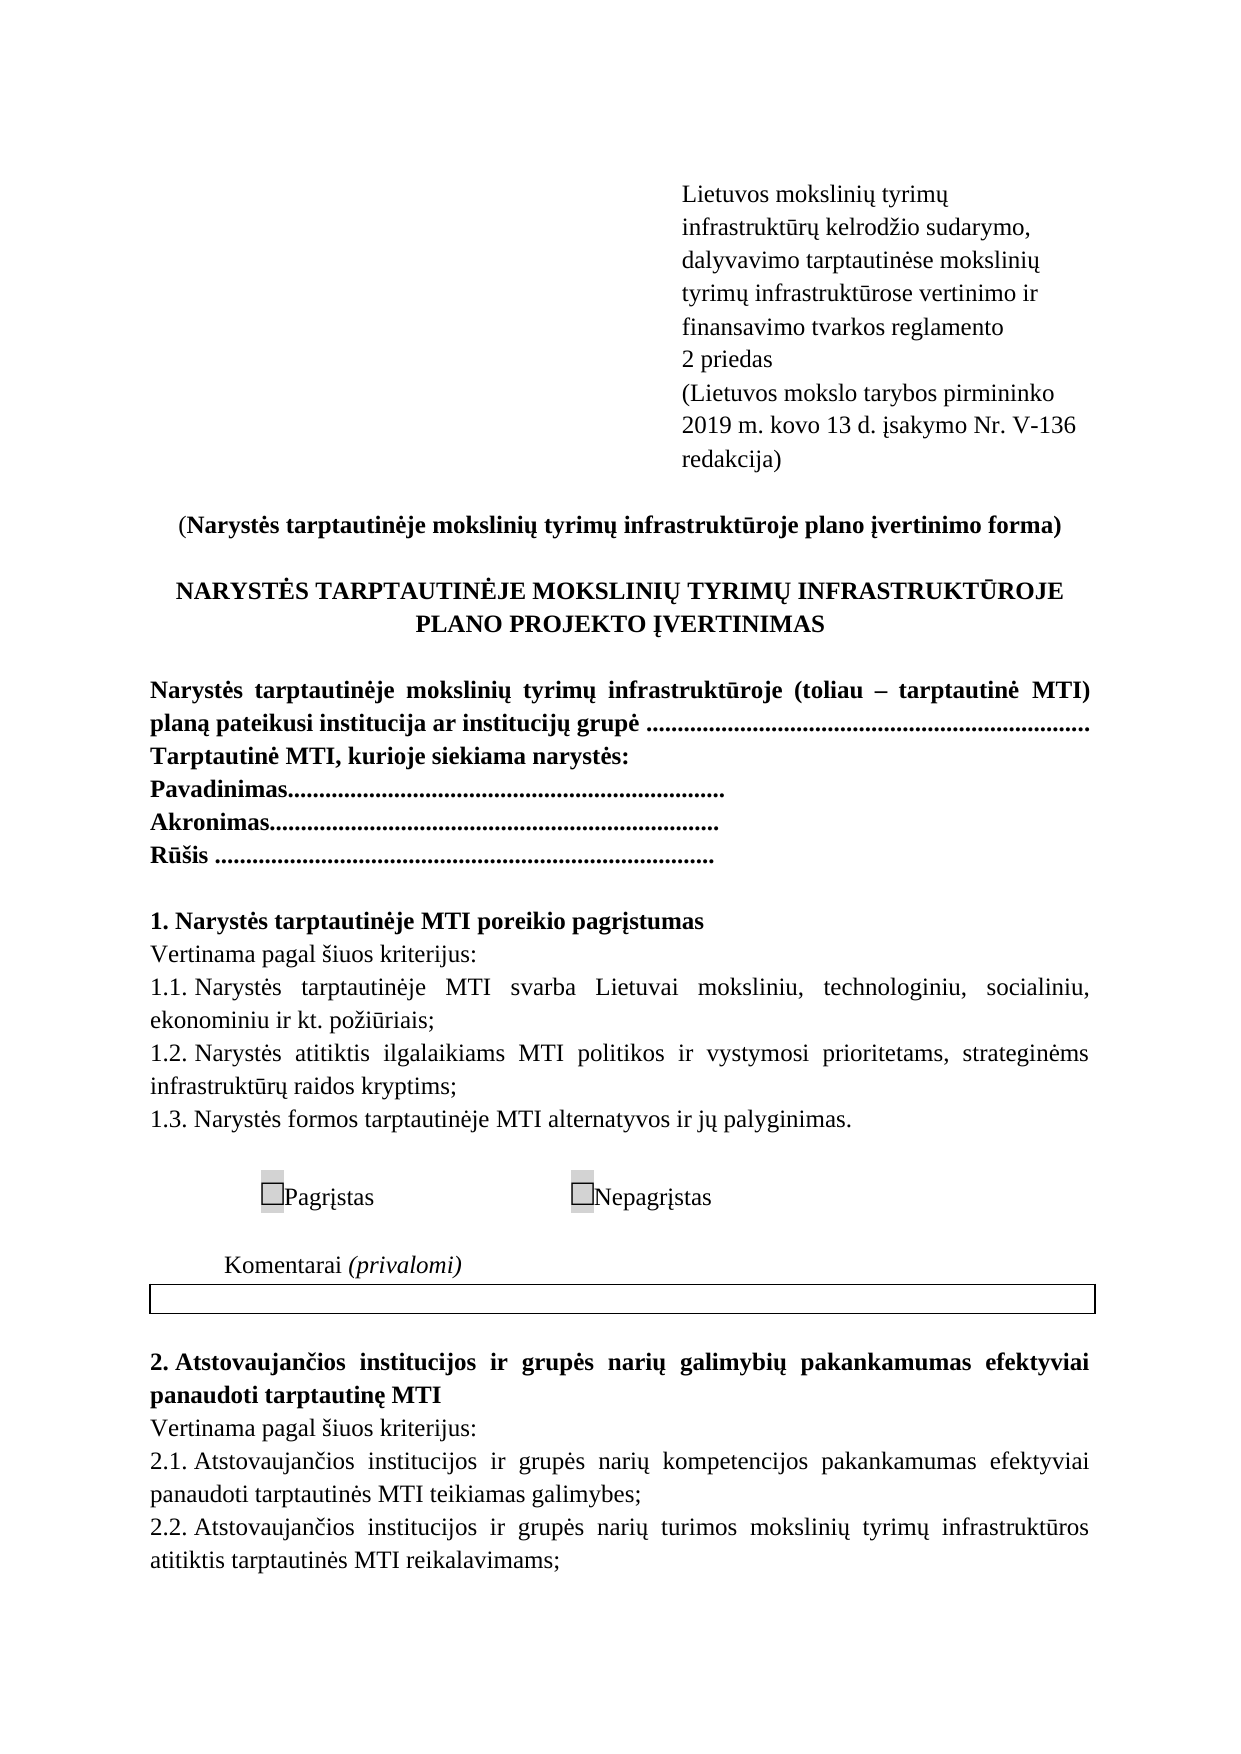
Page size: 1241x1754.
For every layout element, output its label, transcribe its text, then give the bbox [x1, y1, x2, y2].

text (Narystės tarptautinėje mokslinių tyrimų infrastruktūroje plano įvertinimo forma) [150, 510, 1090, 538]
text Rūšis ................................................................................ [150, 840, 1090, 869]
text redakcija) [682, 444, 1090, 472]
text 2019 m. kovo 13 d. įsakymo Nr. V-136 [682, 411, 1090, 439]
text 1. Narystės tarptautinėje MTI poreikio pagrįstumas [150, 906, 1090, 935]
text Lietuvos mokslinių tyrimų [682, 179, 1090, 208]
table_header □Pagrįstas [150, 1170, 466, 1217]
text Vertinama pagal šiuos kriterijus: [150, 939, 1090, 968]
text infrastruktūrų kelrodžio sudarymo, [682, 212, 1090, 241]
text 2 priedas [682, 344, 1090, 373]
text 1.3. Narystės formos tarptautinėje MTI alternatyvos ir jų palyginimas. [150, 1104, 1090, 1133]
text 1.1. Narystės tarptautinėje MTI svarba Lietuvai moksliniu, technologiniu, socialiniu, ekonominiu ir kt. požiūriais; [150, 972, 1090, 1034]
text Akronimas........................................................................ [150, 807, 1090, 836]
text Tarptautinė MTI, kurioje siekiama narystės: [150, 741, 1090, 769]
table_header □Nepagrįstas [540, 1170, 1095, 1217]
text 2. Atstovaujančios institucijos ir grupės narių galimybių pakankamumas efektyviai panaudoti tarptautinę MTI [150, 1347, 1090, 1409]
text Vertinama pagal šiuos kriterijus: [150, 1413, 1090, 1442]
table_header [466, 1170, 540, 1217]
text tyrimų infrastruktūrose vertinimo ir [682, 278, 1090, 307]
text Komentarai (privalomi) [150, 1251, 1090, 1279]
text dalyvavimo tarptautinėse mokslinių [682, 246, 1090, 274]
text 1.2. Narystės atitiktis ilgalaikiams MTI politikos ir vystymosi prioritetams, strateginėms infrastruktūrų raidos kryptims; [150, 1038, 1090, 1100]
text NARYSTĖS tarptautinĖJE MOKSLINIŲ TYRIMŲ infrastruktūrOJE plano projekto ĮVERTINIMas [150, 576, 1090, 637]
text finansavimo tvarkos reglamento [682, 312, 1090, 340]
table_header [151, 1285, 1094, 1313]
text 2.2. Atstovaujančios institucijos ir grupės narių turimos mokslinių tyrimų infrastruktūros atitiktis tarptautinės MTI reikalavimams; [150, 1512, 1090, 1574]
text Pavadinimas...................................................................... [150, 774, 1090, 803]
text (Lietuvos mokslo tarybos pirmininko [682, 378, 1090, 406]
text 2.1. Atstovaujančios institucijos ir grupės narių kompetencijos pakankamumas efektyviai panaudoti tarptautinės MTI teikiamas galimybes; [150, 1446, 1090, 1508]
text Narystės tarptautinėje mokslinių tyrimų infrastruktūroje (toliau – tarptautinė MTI) planą pateikusi institucija ar institucijų grupė [150, 675, 1090, 737]
